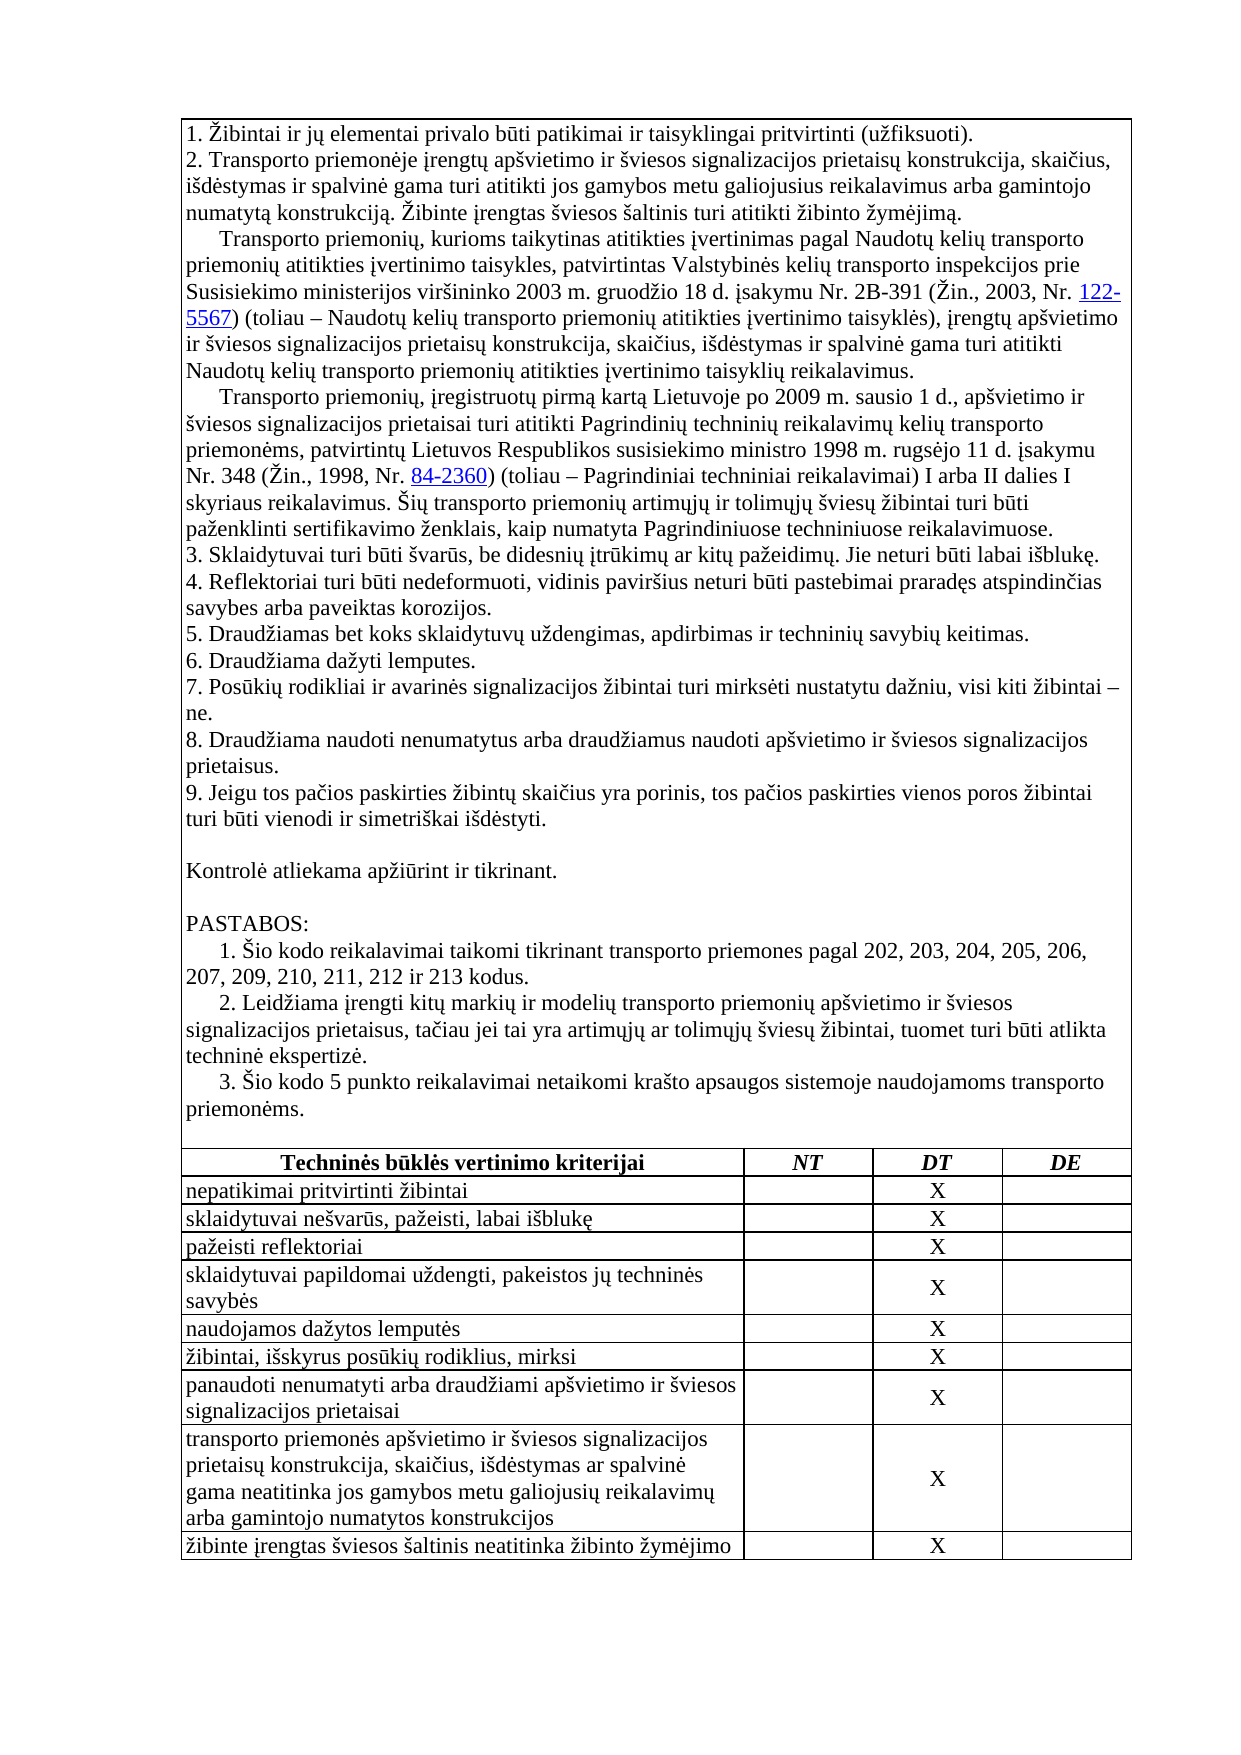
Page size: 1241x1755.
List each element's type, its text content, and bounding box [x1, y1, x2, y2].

table_cell NT [745, 1149, 872, 1175]
table_cell X [874, 1205, 1002, 1231]
table_cell DE [1003, 1149, 1131, 1175]
table_cell [745, 1371, 872, 1423]
table_cell [745, 1532, 872, 1558]
table_cell [1003, 1177, 1131, 1203]
table_cell [745, 1315, 872, 1341]
table_cell transporto priemonės apšvietimo ir šviesos signalizacijos prietaisų konstrukcija, skaičius, išdėstymas ar spalvinė gama neatitinka jos gamybos metu galiojusių reikalavimų arba gamintojo numatytos konstrukcijos [182, 1425, 743, 1531]
table_cell [1003, 1425, 1131, 1531]
table_cell Techninės būklės vertinimo kriterijai [182, 1149, 743, 1175]
table_cell [1003, 1233, 1131, 1259]
table_cell 1. Žibintai ir jų elementai privalo būti patikimai ir taisyklingai pritvirtinti (užfiksuoti). 2. Transporto priemonėje įrengtų apšvietimo ir šviesos signalizacijos prietaisų konstrukcija, skaičius, išdėstymas ir spalvinė gama turi atitikti jos gamybos metu galiojusius reikalavimus arba gamintojo numatytą konstrukciją. Žibinte įrengtas šviesos šaltinis turi atitikti žibinto žymėjimą. Transporto priemonių, kurioms taikytinas atitikties įvertinimas pagal Naudotų kelių transporto priemonių atitikties įvertinimo taisykles, patvirtintas Valstybinės kelių transporto inspekcijos prie Susisiekimo ministerijos viršininko 2003 m. gruodžio 18 d. įsakymu Nr. 2B-391 (Žin., 2003, Nr. 122-5567) (toliau – Naudotų kelių transporto priemonių atitikties įvertinimo taisyklės), įrengtų apšvietimo ir šviesos signalizacijos prietaisų konstrukcija, skaičius, išdėstymas ir spalvinė gama turi atitikti Naudotų kelių transporto priemonių atitikties įvertinimo taisyklių reikalavimus. Transporto priemonių, įregistruotų pirmą kartą Lietuvoje po 2009 m. sausio 1 d., apšvietimo ir šviesos signalizacijos prietaisai turi atitikti Pagrindinių techninių reikalavimų kelių transporto priemonėms, patvirtintų Lietuvos Respublikos susisiekimo ministro 1998 m. rugsėjo 11 d. įsakymu Nr. 348 (Žin., 1998, Nr. 84-2360) (toliau – Pagrindiniai techniniai reikalavimai) I arba II dalies I skyriaus reikalavimus. Šių transporto priemonių artimųjų ir tolimųjų šviesų žibintai turi būti paženklinti sertifikavimo ženklais, kaip numatyta Pagrindiniuose techniniuose reikalavimuose. 3. Sklaidytuvai turi būti švarūs, be didesnių įtrūkimų ar kitų pažeidimų. Jie neturi būti labai išblukę. 4. Reflektoriai turi būti nedeformuoti, vidinis paviršius neturi būti pastebimai praradęs atspindinčias savybes arba paveiktas korozijos. 5. Draudžiamas bet koks sklaidytuvų uždengimas, apdirbimas ir techninių savybių keitimas. 6. Draudžiama dažyti lemputes. 7. Posūkių rodikliai ir avarinės signalizacijos žibintai turi mirksėti nustatytu dažniu, visi kiti žibintai – ne. 8. Draudžiama naudoti nenumatytus arba draudžiamus naudoti apšvietimo ir šviesos signalizacijos prietaisus. 9. Jeigu tos pačios paskirties žibintų skaičius yra porinis, tos pačios paskirties vienos poros žibintai turi būti vienodi ir simetriškai išdėstyti. Kontrolė atliekama apžiūrint ir tikrinant. PASTABOS: 1. Šio kodo reikalavimai taikomi tikrinant transporto priemones pagal 202, 203, 204, 205, 206, 207, 209, 210, 211, 212 ir 213 kodus. 2. Leidžiama įrengti kitų markių ir modelių transporto priemonių apšvietimo ir šviesos signalizacijos prietaisus, tačiau jei tai yra artimųjų ar tolimųjų šviesų žibintai, tuomet turi būti atlikta techninė ekspertizė. 3. Šio kodo 5 punkto reikalavimai netaikomi krašto apsaugos sistemoje naudojamoms transporto priemonėms. [182, 120, 1131, 1147]
table_cell pažeisti reflektoriai [182, 1233, 743, 1259]
table_cell [1003, 1205, 1131, 1231]
table_cell [745, 1233, 872, 1259]
table_cell X [874, 1371, 1002, 1423]
table_cell DT [874, 1149, 1002, 1175]
table_cell [745, 1261, 872, 1313]
table_cell [1003, 1532, 1131, 1558]
table_cell [745, 1343, 872, 1369]
table_cell nepatikimai pritvirtinti žibintai [182, 1177, 743, 1203]
table_cell X [874, 1233, 1002, 1259]
table_cell žibintai, išskyrus posūkių rodiklius, mirksi [182, 1343, 743, 1369]
table_cell X [874, 1343, 1002, 1369]
table_cell [745, 1205, 872, 1231]
table_cell [745, 1177, 872, 1203]
table_cell naudojamos dažytos lemputės [182, 1315, 743, 1341]
table_cell [745, 1425, 872, 1531]
table_cell X [874, 1261, 1002, 1313]
table_cell sklaidytuvai nešvarūs, pažeisti, labai išblukę [182, 1205, 743, 1231]
table_cell X [874, 1425, 1002, 1531]
table_cell X [874, 1532, 1002, 1558]
table_cell žibinte įrengtas šviesos šaltinis neatitinka žibinto žymėjimo [182, 1532, 743, 1558]
table_cell X [874, 1177, 1002, 1203]
table_cell X [874, 1315, 1002, 1341]
table_cell sklaidytuvai papildomai uždengti, pakeistos jų techninės savybės [182, 1261, 743, 1313]
table_cell panaudoti nenumatyti arba draudžiami apšvietimo ir šviesos signalizacijos prietaisai [182, 1371, 743, 1423]
table_cell [1003, 1371, 1131, 1423]
table_cell [1003, 1315, 1131, 1341]
table_cell [1003, 1343, 1131, 1369]
table_cell [1003, 1261, 1131, 1313]
